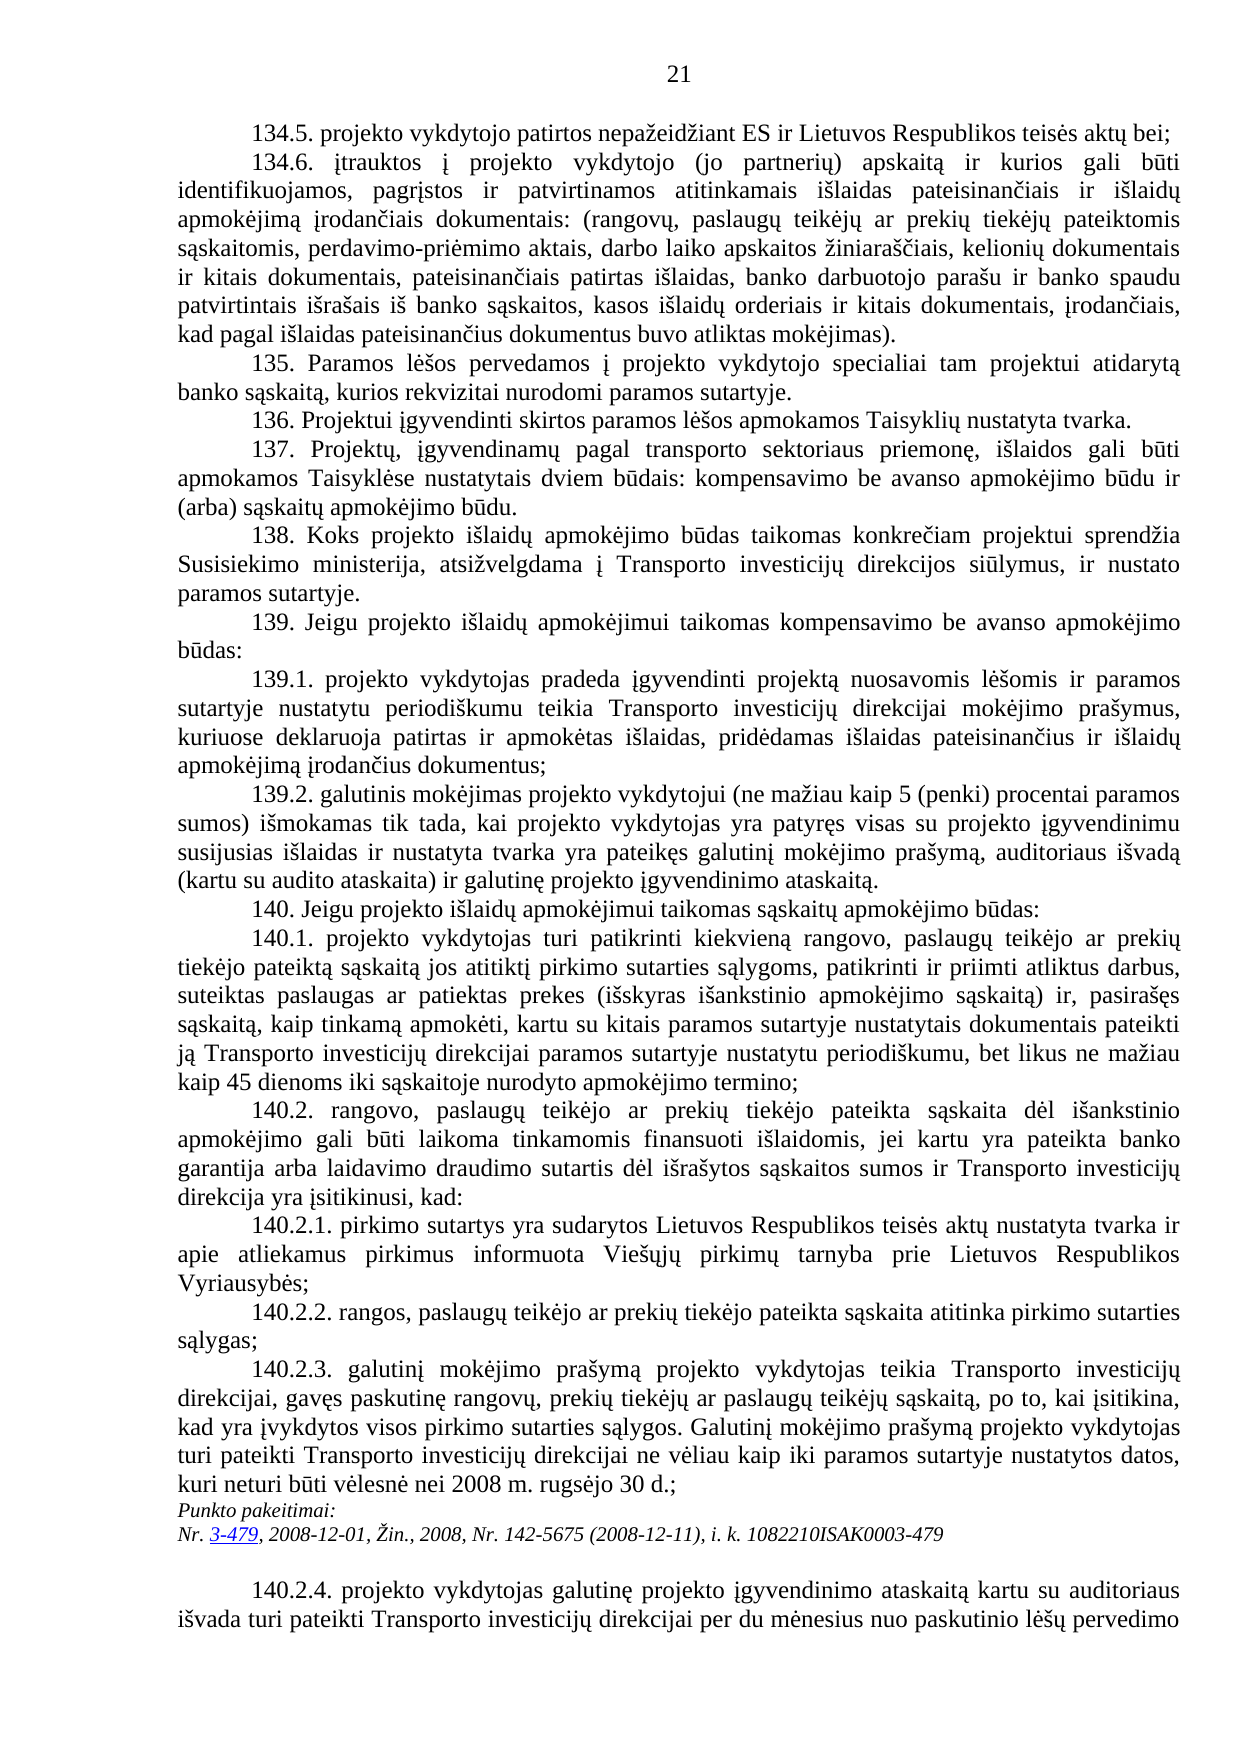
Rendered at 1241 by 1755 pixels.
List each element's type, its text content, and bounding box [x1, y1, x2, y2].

text 136. Projektui įgyvendinti skirtos paramos lėšos apmokamos Taisyklių nustatyta tvarka. [177, 406, 1181, 434]
text 139.2. galutinis mokėjimas projekto vykdytojui (ne mažiau kaip 5 (penki) procentai paramos sumos) išmokamas tik tada, kai projekto vykdytojas yra patyręs visas su projekto įgyvendinimu susijusias išlaidas ir nustatyta tvarka yra pateikęs galutinį mokėjimo prašymą, auditoriaus išvadą (kartu su audito ataskaita) ir galutinę projekto įgyvendinimo ataskaitą. [177, 779, 1181, 894]
text 134.5. projekto vykdytojo patirtos nepažeidžiant ES ir Lietuvos Respublikos teisės aktų bei; [177, 118, 1181, 147]
text 140.2.3. galutinį mokėjimo prašymą projekto vykdytojas teikia Transporto investicijų direkcijai, gavęs paskutinę rangovų, prekių tiekėjų ar paslaugų teikėjų sąskaitą, po to, kai įsitikina, kad yra įvykdytos visos pirkimo sutarties sąlygos. Galutinį mokėjimo prašymą projekto vykdytojas turi pateikti Transporto investicijų direkcijai ne vėliau kaip iki paramos sutartyje nustatytos datos, kuri neturi būti vėlesnė nei 2008 m. rugsėjo 30 d.; [177, 1354, 1181, 1498]
text 138. Koks projekto išlaidų apmokėjimo būdas taikomas konkrečiam projektui sprendžia Susisiekimo ministerija, atsižvelgdama į Transporto investicijų direkcijos siūlymus, ir nustato paramos sutartyje. [177, 521, 1181, 607]
text 134.6. įtrauktos į projekto vykdytojo (jo partnerių) apskaitą ir kurios gali būti identifikuojamos, pagrįstos ir patvirtinamos atitinkamais išlaidas pateisinančiais ir išlaidų apmokėjimą įrodančiais dokumentais: (rangovų, paslaugų teikėjų ar prekių tiekėjų pateiktomis sąskaitomis, perdavimo-priėmimo aktais, darbo laiko apskaitos žiniaraščiais, kelionių dokumentais ir kitais dokumentais, pateisinančiais patirtas išlaidas, banko darbuotojo parašu ir banko spaudu patvirtintais išrašais iš banko sąskaitos, kasos išlaidų orderiais ir kitais dokumentais, įrodančiais, kad pagal išlaidas pateisinančius dokumentus buvo atliktas mokėjimas). [177, 147, 1181, 348]
text 140.2.1. pirkimo sutartys yra sudarytos Lietuvos Respublikos teisės aktų nustatyta tvarka ir apie atliekamus pirkimus informuota Viešųjų pirkimų tarnyba prie Lietuvos Respublikos Vyriausybės; [177, 1211, 1181, 1297]
text 139.1. projekto vykdytojas pradeda įgyvendinti projektą nuosavomis lėšomis ir paramos sutartyje nustatytu periodiškumu teikia Transporto investicijų direkcijai mokėjimo prašymus, kuriuose deklaruoja patirtas ir apmokėtas išlaidas, pridėdamas išlaidas pateisinančius ir išlaidų apmokėjimą įrodančius dokumentus; [177, 664, 1181, 779]
text 140.2.4. projekto vykdytojas galutinę projekto įgyvendinimo ataskaitą kartu su auditoriaus išvada turi pateikti Transporto investicijų direkcijai per du mėnesius nuo paskutinio lėšų pervedimo [177, 1575, 1181, 1632]
text 140.2.2. rangos, paslaugų teikėjo ar prekių tiekėjo pateikta sąskaita atitinka pirkimo sutarties sąlygas; [177, 1297, 1181, 1354]
text 140.2. rangovo, paslaugų teikėjo ar prekių tiekėjo pateikta sąskaita dėl išankstinio apmokėjimo gali būti laikoma tinkamomis finansuoti išlaidomis, jei kartu yra pateikta banko garantija arba laidavimo draudimo sutartis dėl išrašytos sąskaitos sumos ir Transporto investicijų direkcija yra įsitikinusi, kad: [177, 1096, 1181, 1211]
text 140. Jeigu projekto išlaidų apmokėjimui taikomas sąskaitų apmokėjimo būdas: [177, 894, 1181, 923]
text 140.1. projekto vykdytojas turi patikrinti kiekvieną rangovo, paslaugų teikėjo ar prekių tiekėjo pateiktą sąskaitą jos atitiktį pirkimo sutarties sąlygoms, patikrinti ir priimti atliktus darbus, suteiktas paslaugas ar patiektas prekes (išskyras išankstinio apmokėjimo sąskaitą) ir, pasirašęs sąskaitą, kaip tinkamą apmokėti, kartu su kitais paramos sutartyje nustatytais dokumentais pateikti ją Transporto investicijų direkcijai paramos sutartyje nustatytu periodiškumu, bet likus ne mažiau kaip 45 dienoms iki sąskaitoje nurodyto apmokėjimo termino; [177, 923, 1181, 1096]
text 137. Projektų, įgyvendinamų pagal transporto sektoriaus priemonę, išlaidos gali būti apmokamos Taisyklėse nustatytais dviem būdais: kompensavimo be avanso apmokėjimo būdu ir (arba) sąskaitų apmokėjimo būdu. [177, 434, 1181, 521]
text Punkto pakeitimai: [177, 1498, 1181, 1522]
text Nr. 3-479, 2008-12-01, Žin., 2008, Nr. 142-5675 (2008-12-11), i. k. 1082210ISAK0003-479 [177, 1522, 1181, 1546]
text 139. Jeigu projekto išlaidų apmokėjimui taikomas kompensavimo be avanso apmokėjimo būdas: [177, 607, 1181, 664]
text 135. Paramos lėšos pervedamos į projekto vykdytojo specialiai tam projektui atidarytą banko sąskaitą, kurios rekvizitai nurodomi paramos sutartyje. [177, 348, 1181, 406]
